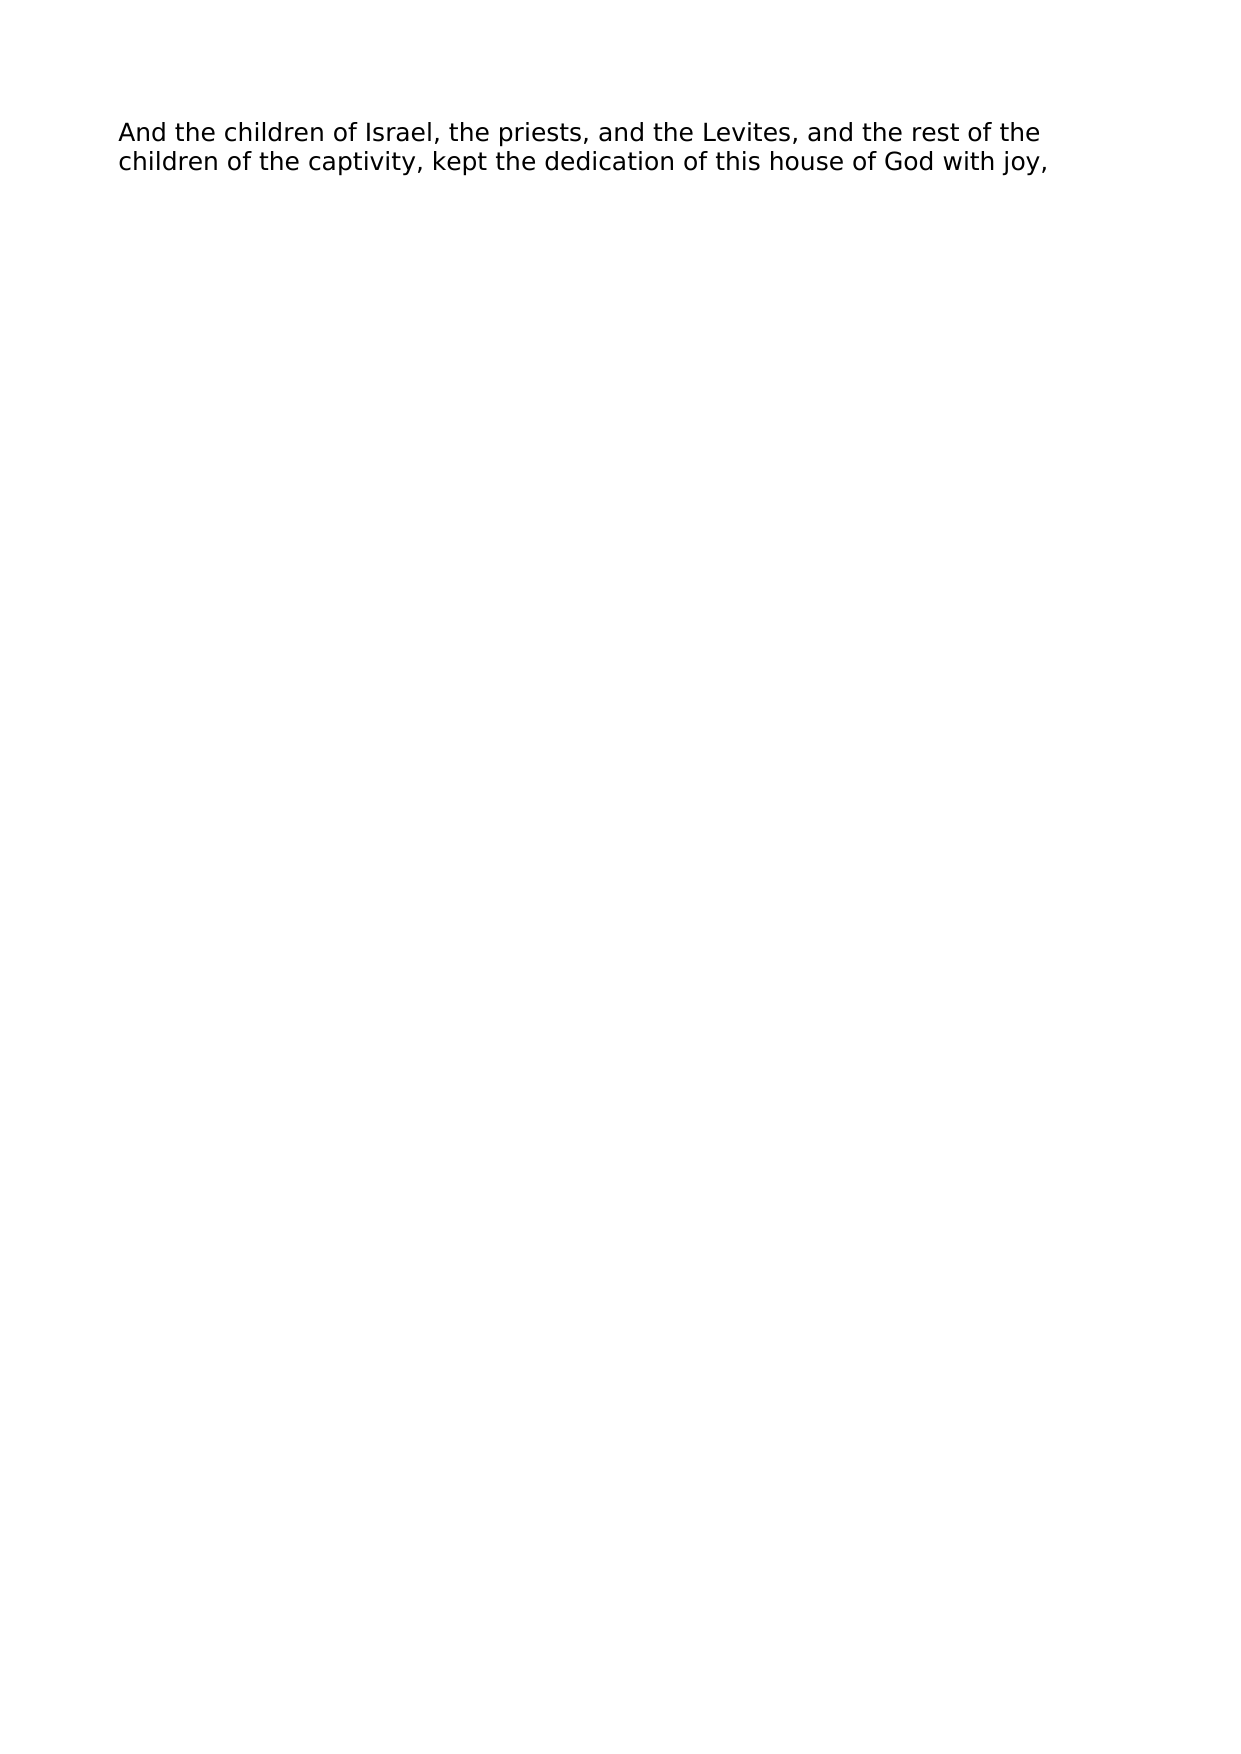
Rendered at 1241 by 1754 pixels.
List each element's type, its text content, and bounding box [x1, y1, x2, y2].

text And the children of Israel, the priests, and the Levites, and the rest of the children of the captivity, kept the dedication of this house of God with joy, [118, 118, 1122, 176]
